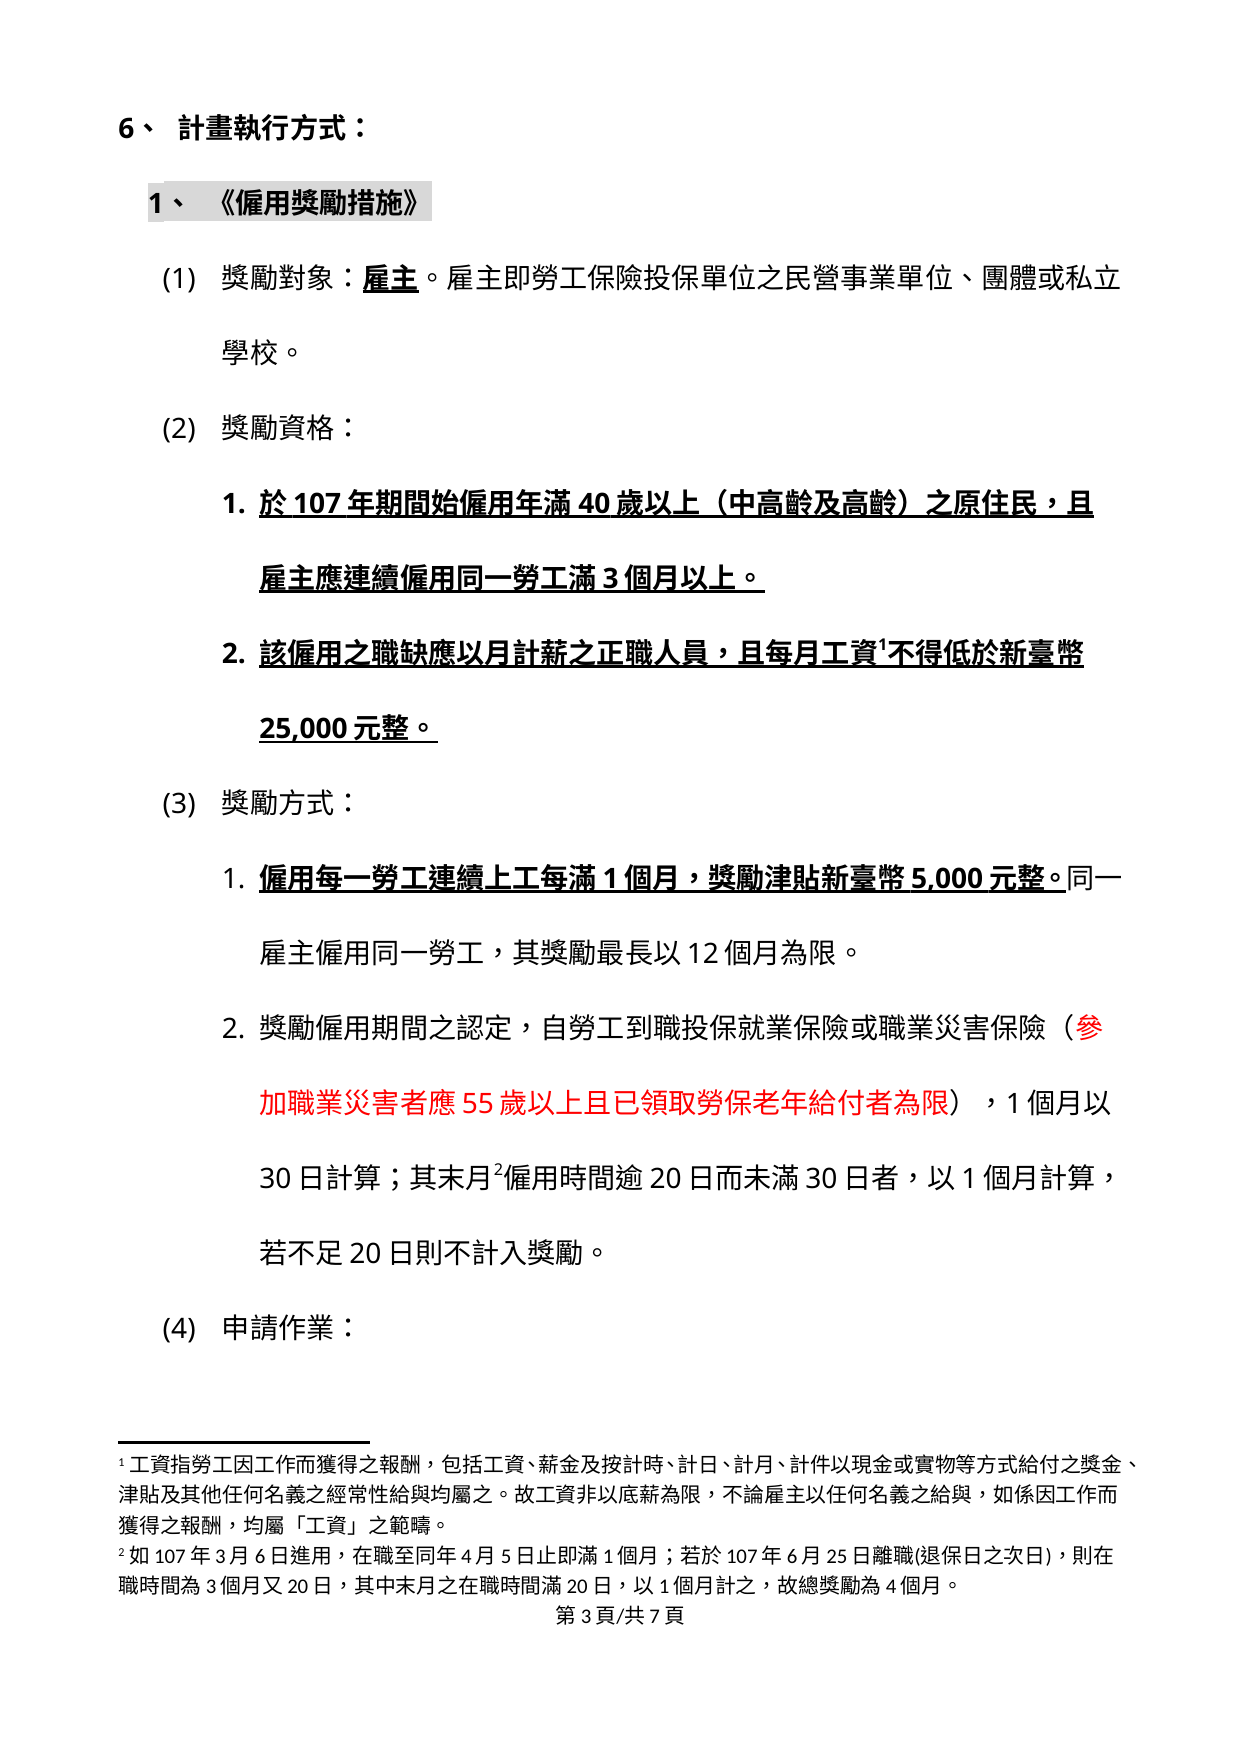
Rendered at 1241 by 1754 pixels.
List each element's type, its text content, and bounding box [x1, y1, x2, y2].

list 僱用每一勞工連續上工每滿1個月，獎勵津貼新臺幣5,000元整。同一雇主僱用同一勞工，其獎勵最長以12個月為限。 [222, 839, 1122, 989]
list 如107年3月6日進用，在職至同年4月5日止即滿1個月；若於107年6月25日離職(退保日之次日)，則在職時間為3個月又20日，其中末月之在職時間滿20日，以1個月計之，故總獎勵為4個月。 [118, 1539, 1122, 1599]
list 《僱用獎勵措施》 [148, 164, 1122, 239]
list 獎勵方式： [162, 764, 1122, 839]
list 獎勵僱用期間之認定，自勞工到職投保就業保險或職業災害保險（參加職業災害者應55歲以上且已領取勞保老年給付者為限），1個月以30日計算；其末月僱用時間逾20日而未滿30日者，以1個月計算，若不足20日則不計入獎勵。 [222, 989, 1122, 1289]
list 該僱用之職缺應以月計薪之正職人員，且每月工資不得低於新臺幣25,000元整。 [222, 614, 1122, 764]
list 獎勵資格： [162, 389, 1122, 464]
list 獎勵對象：雇主。雇主即勞工保險投保單位之民營事業單位、團體或私立學校。 [162, 239, 1122, 389]
list 於107年期間始僱用年滿 40歲以上（中高齡及高齡）之原住民，且雇主應連續僱用同一勞工滿3個月以上。 [222, 464, 1122, 614]
list 申請作業： [162, 1289, 1122, 1364]
list 計畫執行方式： [118, 89, 1122, 164]
list 工資指勞工因工作而獲得之報酬，包括工資、薪金及按計時、計日、計月、計件以現金或實物等方式給付之獎金、津貼及其他任何名義之經常性給與均屬之。故工資非以底薪為限，不論雇主以任何名義之給與，如係因工作而獲得之報酬，均屬「工資」之範疇。 [118, 1448, 1122, 1539]
